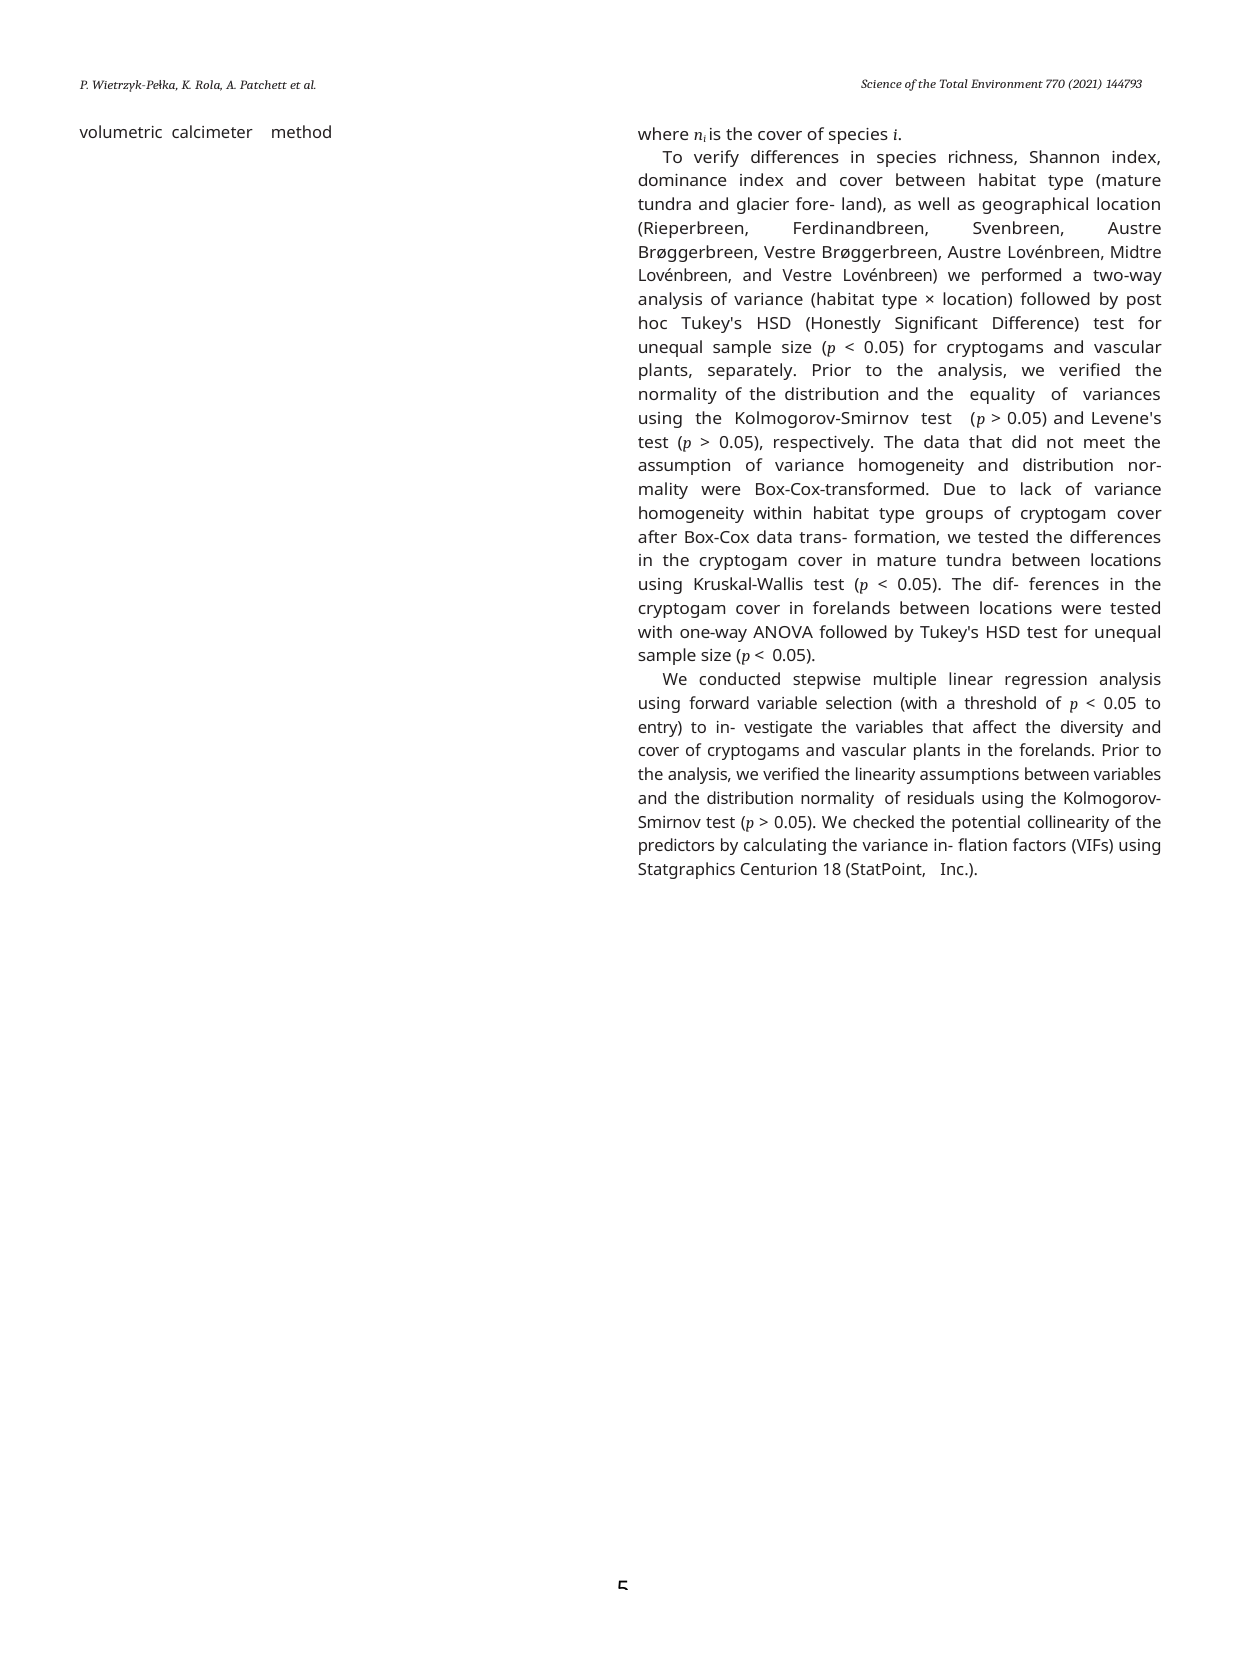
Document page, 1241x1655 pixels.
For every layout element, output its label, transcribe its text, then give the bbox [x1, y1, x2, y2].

text where ni is the cover of species i. [638, 122, 1174, 145]
text We conducted stepwise multiple linear regression analysis using forward variable selection (with a threshold of p < 0.05 to entry) to in- vestigate the variables that affect the diversity and cover of cryptogams and vascular plants in the forelands. Prior to the analysis, we veriﬁed the linearity assumptions between variables and the distribution normality of residuals using the Kolmogorov-Smirnov test (p > 0.05). We checked the potential collinearity of the predictors by calculating the variance in- ﬂation factors (VIFs) using Statgraphics Centurion 18 (StatPoint, Inc.). [638, 668, 1162, 881]
text volumetric calcimeter method [79, 121, 603, 144]
text To verify differences in species richness, Shannon index, dominance index and cover between habitat type (mature tundra and glacier fore- land), as well as geographical location (Rieperbreen, Ferdinandbreen, Svenbreen, Austre Brøggerbreen, Vestre Brøggerbreen, Austre Lovénbreen, Midtre Lovénbreen, and Vestre Lovénbreen) we performed a two-way analysis of variance (habitat type × location) followed by post hoc Tukey's HSD (Honestly Signiﬁcant Difference) test for unequal sample size (p < 0.05) for cryptogams and vascular plants, separately. Prior to the analysis, we veriﬁed the normality of the distribution and the equality of variances using the Kolmogorov-Smirnov test (p > 0.05) and Levene's test (p > 0.05), respectively. The data that did not meet the assumption of variance homogeneity and distribution nor- mality were Box-Cox-transformed. Due to lack of variance homogeneity within habitat type groups of cryptogam cover after Box-Cox data trans- formation, we tested the differences in the cryptogam cover in mature tundra between locations using Kruskal-Wallis test (p < 0.05). The dif- ferences in the cryptogam cover in forelands between locations were tested with one-way ANOVA followed by Tukey's HSD test for unequal sample size (p < 0.05). [638, 145, 1162, 667]
